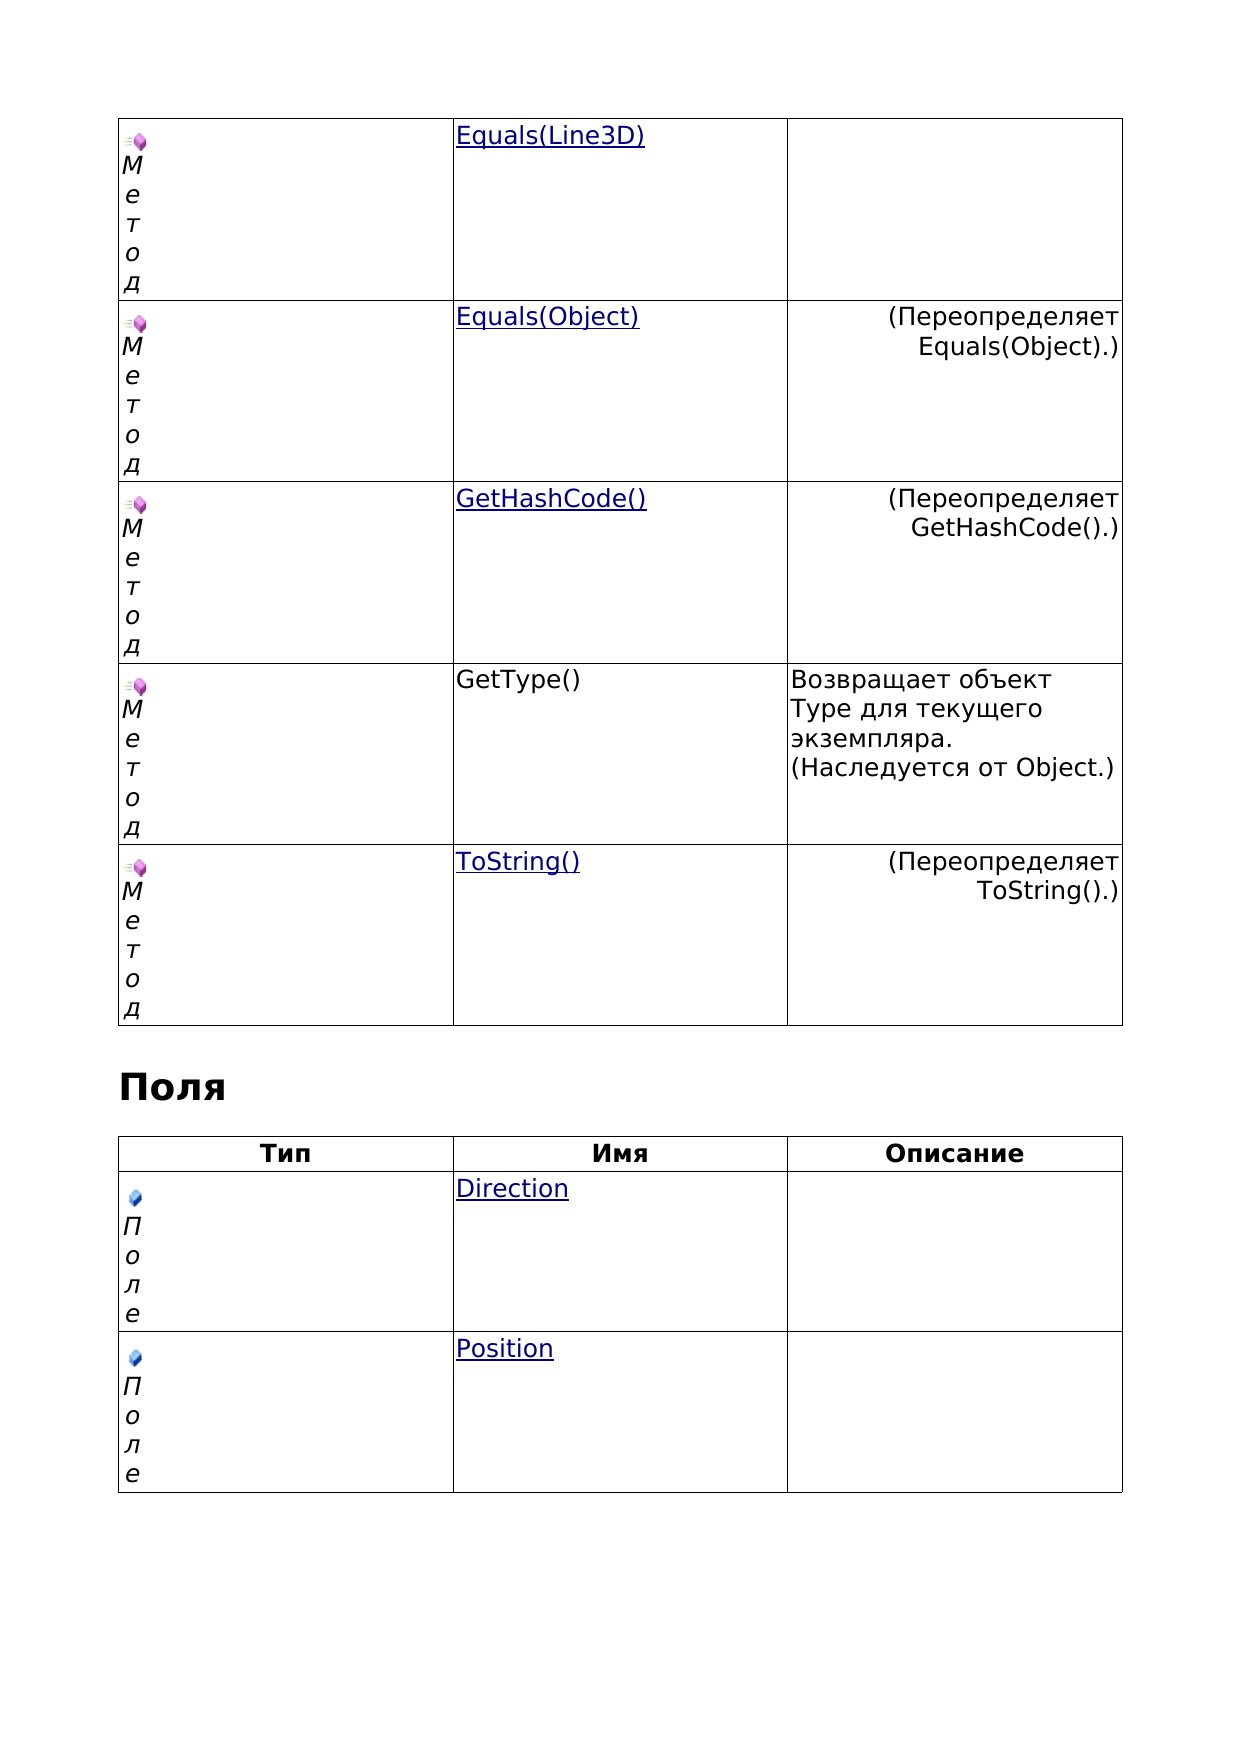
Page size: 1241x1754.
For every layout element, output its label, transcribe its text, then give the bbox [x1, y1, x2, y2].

subtitle Поля [118, 1065, 1122, 1109]
table_cell [788, 119, 1122, 299]
table_header Имя [454, 1137, 787, 1171]
table_cell ToString() [454, 845, 787, 1025]
table_cell [119, 1172, 453, 1331]
table_cell [119, 664, 453, 844]
table_cell [119, 119, 453, 299]
table_cell Direction [454, 1172, 787, 1331]
table_cell Equals(Object) [454, 301, 787, 481]
table_cell [119, 845, 453, 1025]
picture [121, 1186, 147, 1212]
table_header Тип [119, 1137, 453, 1171]
table_cell Position [454, 1332, 787, 1492]
table_cell [788, 1332, 1122, 1492]
table_cell [119, 301, 453, 481]
table_cell (Переопределяет GetHashCode().) [788, 482, 1122, 662]
table_cell GetHashCode() [454, 482, 787, 662]
table_cell Возвращает объект Type для текущего экземпляра. (Наследуется от Object.) [788, 664, 1122, 844]
picture [121, 1347, 147, 1372]
table_cell [119, 482, 453, 662]
picture [121, 496, 147, 514]
table_cell (Переопределяет ToString().) [788, 845, 1122, 1025]
picture [121, 133, 147, 151]
picture [121, 315, 147, 333]
picture [121, 678, 147, 696]
table_cell [788, 1172, 1122, 1331]
picture [121, 859, 147, 877]
table_cell (Переопределяет Equals(Object).) [788, 301, 1122, 481]
table_header Описание [788, 1137, 1122, 1171]
table_cell [119, 1332, 453, 1492]
table_cell Equals(Line3D) [454, 119, 787, 299]
table_cell GetType() [454, 664, 787, 844]
